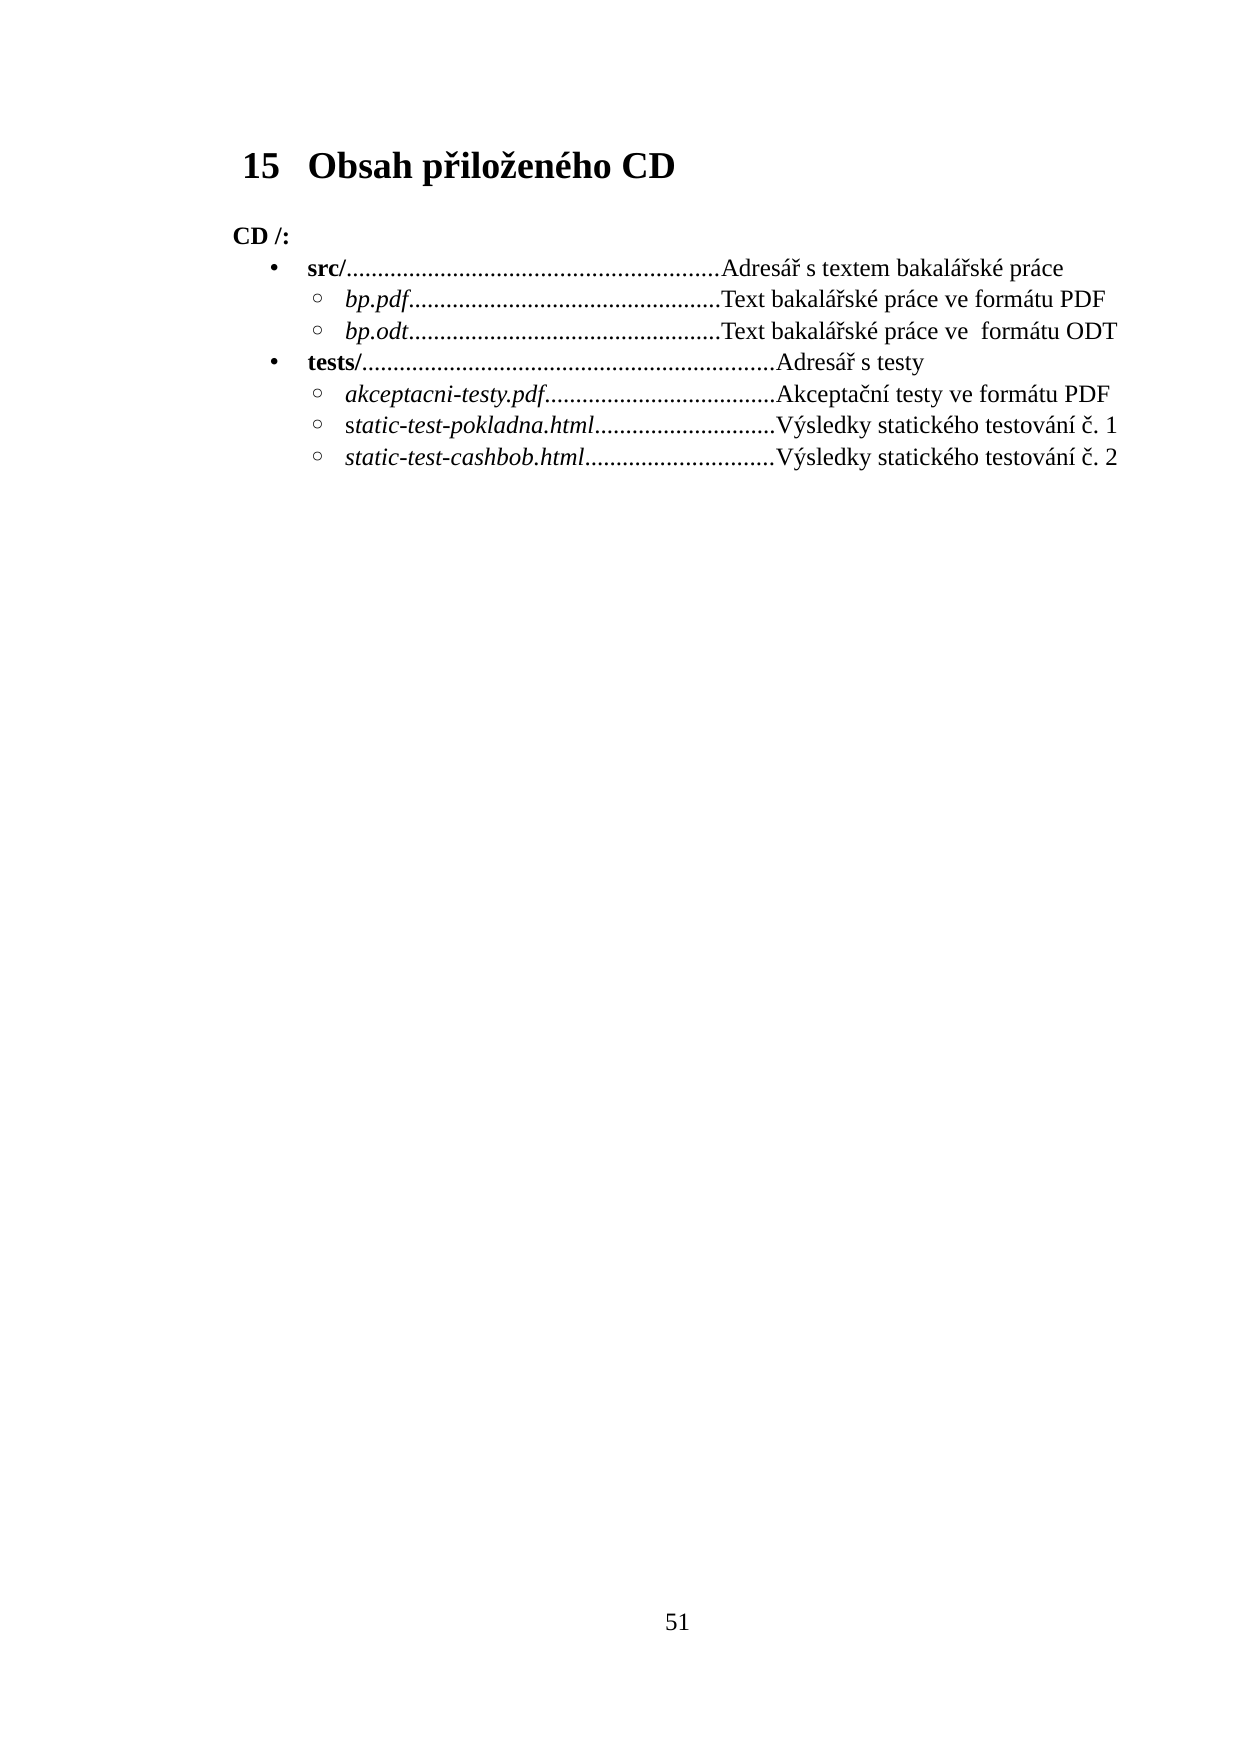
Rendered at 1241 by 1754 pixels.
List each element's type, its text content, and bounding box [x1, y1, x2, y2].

list akceptacni-testy.pdf Akceptační testy ve formátu PDF [307, 379, 1122, 408]
list bp.pdf Text bakalářské práce ve formátu PDF [307, 284, 1122, 313]
list tests/ Adresář s testy [270, 347, 1122, 376]
list static-test-cashbob.html Výsledky statického testování č. 2 [307, 442, 1122, 471]
list bp.odt Text bakalářské práce ve formátu ODT [307, 316, 1122, 344]
text CD /: [232, 221, 1122, 250]
list src/ Adresář s textem bakalářské práce [270, 253, 1122, 281]
list static-test-pokladna.html Výsledky statického testování č. 1 [307, 410, 1122, 439]
subtitle Obsah přiloženého CD [232, 143, 1122, 187]
